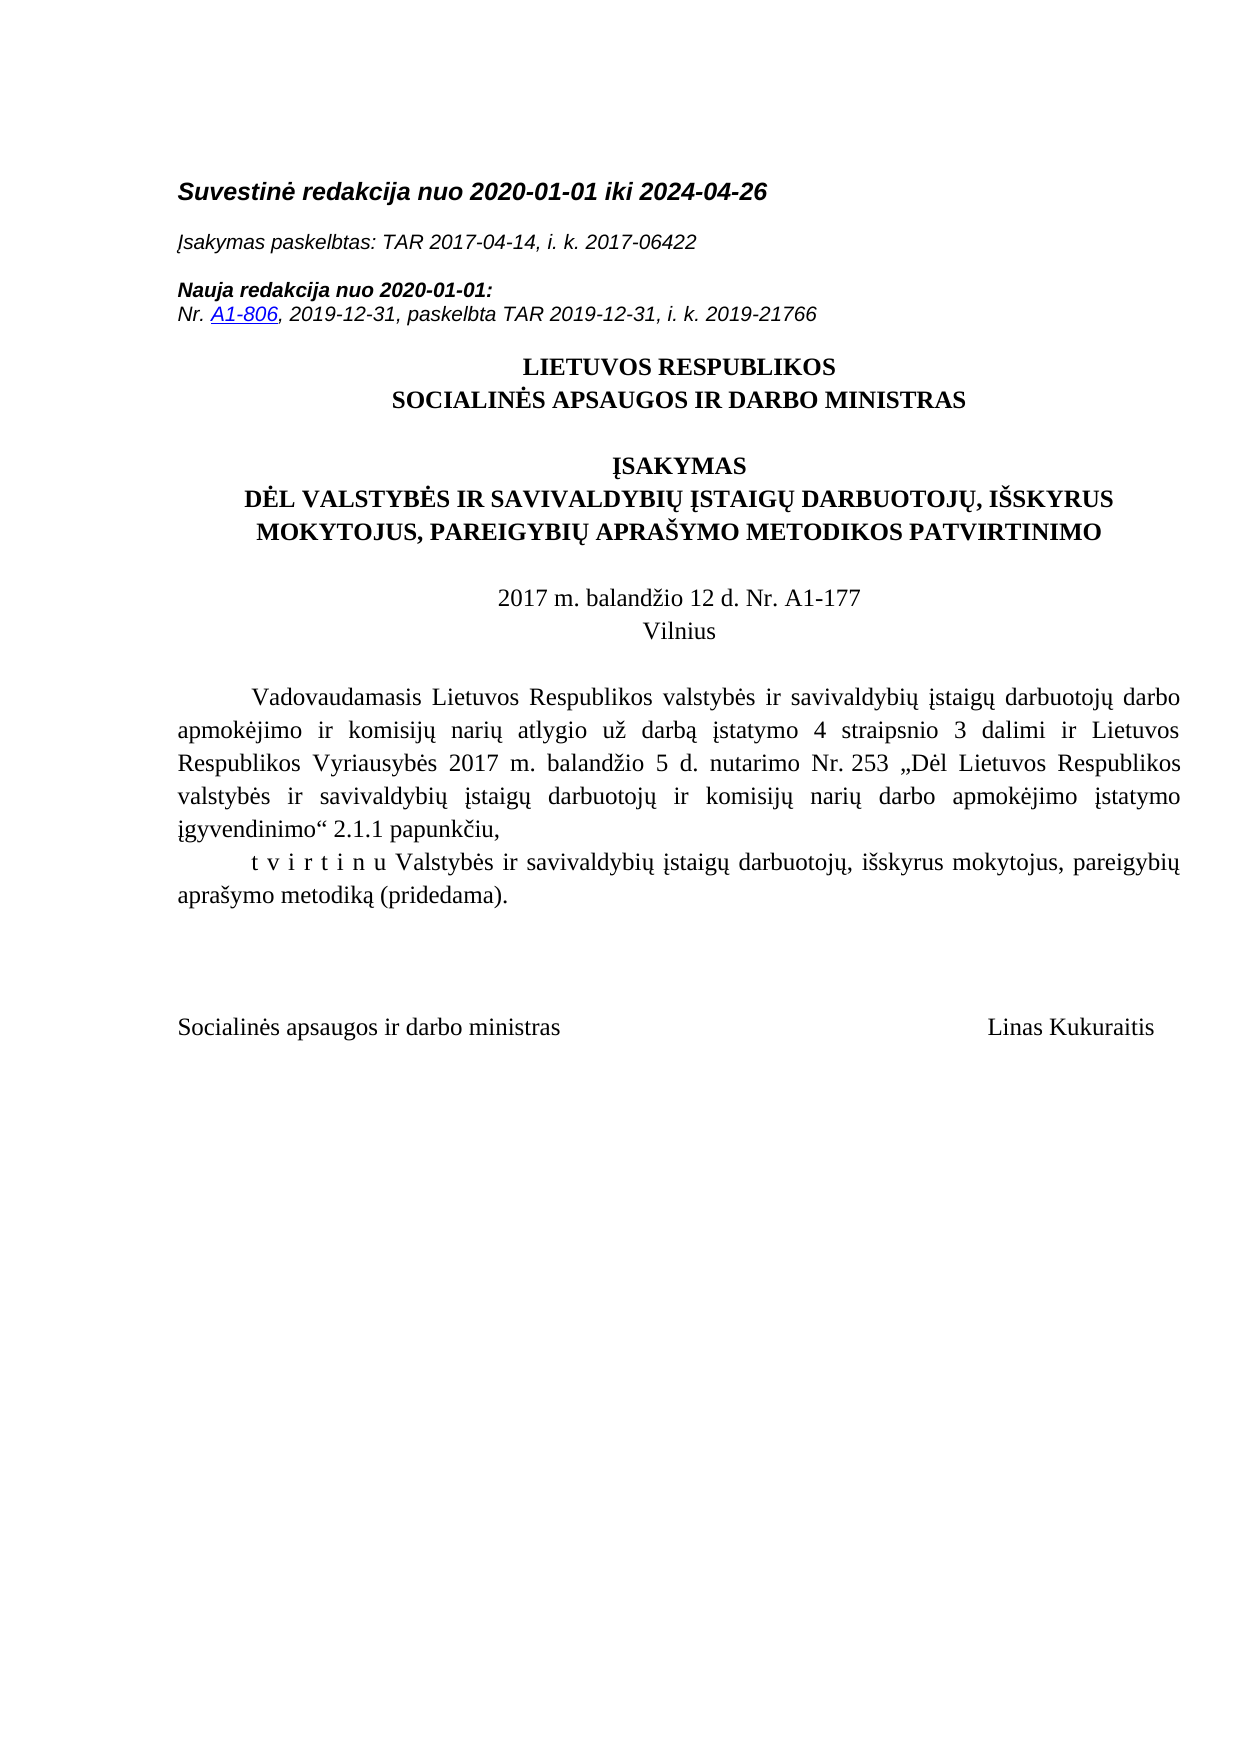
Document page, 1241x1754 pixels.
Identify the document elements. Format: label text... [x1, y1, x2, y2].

text Suvestinė redakcija nuo 2020-01-01 iki 2024-04-26 [177, 177, 1181, 206]
text SOCIALINĖS APSAUGOS IR DARBO MINISTRAS [177, 385, 1181, 414]
text Vilnius [177, 616, 1181, 645]
text ĮSAKYMAS [177, 451, 1181, 480]
text t v i r t i n u Valstybės ir savivaldybių įstaigų darbuotojų, išskyrus mokytojus, pareigybių aprašymo metodiką (pridedama). [177, 847, 1181, 909]
text LIETUVOS RESPUBLIKOS [177, 352, 1181, 381]
text 2017 m. balandžio 12 d. Nr. A1-177 [177, 583, 1181, 612]
text DĖL VALSTYBĖS IR SAVIVALDYBIŲ ĮSTAIGŲ DARBUOTOJŲ, IŠSKYRUS MOKYTOJUS, PAREIGYBIŲ APRAŠYMO METODIKOS PATVIRTINIMO [177, 484, 1181, 546]
text Nr. A1-806, 2019-12-31, paskelbta TAR 2019-12-31, i. k. 2019-21766 [177, 302, 1181, 326]
text Vadovaudamasis Lietuvos Respublikos valstybės ir savivaldybių įstaigų darbuotojų darbo apmokėjimo ir komisijų narių atlygio už darbą įstatymo 4 straipsnio 3 dalimi ir Lietuvos Respublikos Vyriausybės 2017 m. balandžio 5 d. nutarimo Nr. 253 „Dėl Lietuvos Respublikos valstybės ir savivaldybių įstaigų darbuotojų ir komisijų narių darbo apmokėjimo įstatymo įgyvendinimo“ 2.1.1 papunkčiu, [177, 682, 1181, 843]
text Įsakymas paskelbtas: TAR 2017-04-14, i. k. 2017-06422 [177, 230, 1181, 254]
text Socialinės apsaugos ir darbo ministras Linas Kukuraitis [177, 1012, 1181, 1041]
text Nauja redakcija nuo 2020-01-01: [177, 278, 1181, 302]
